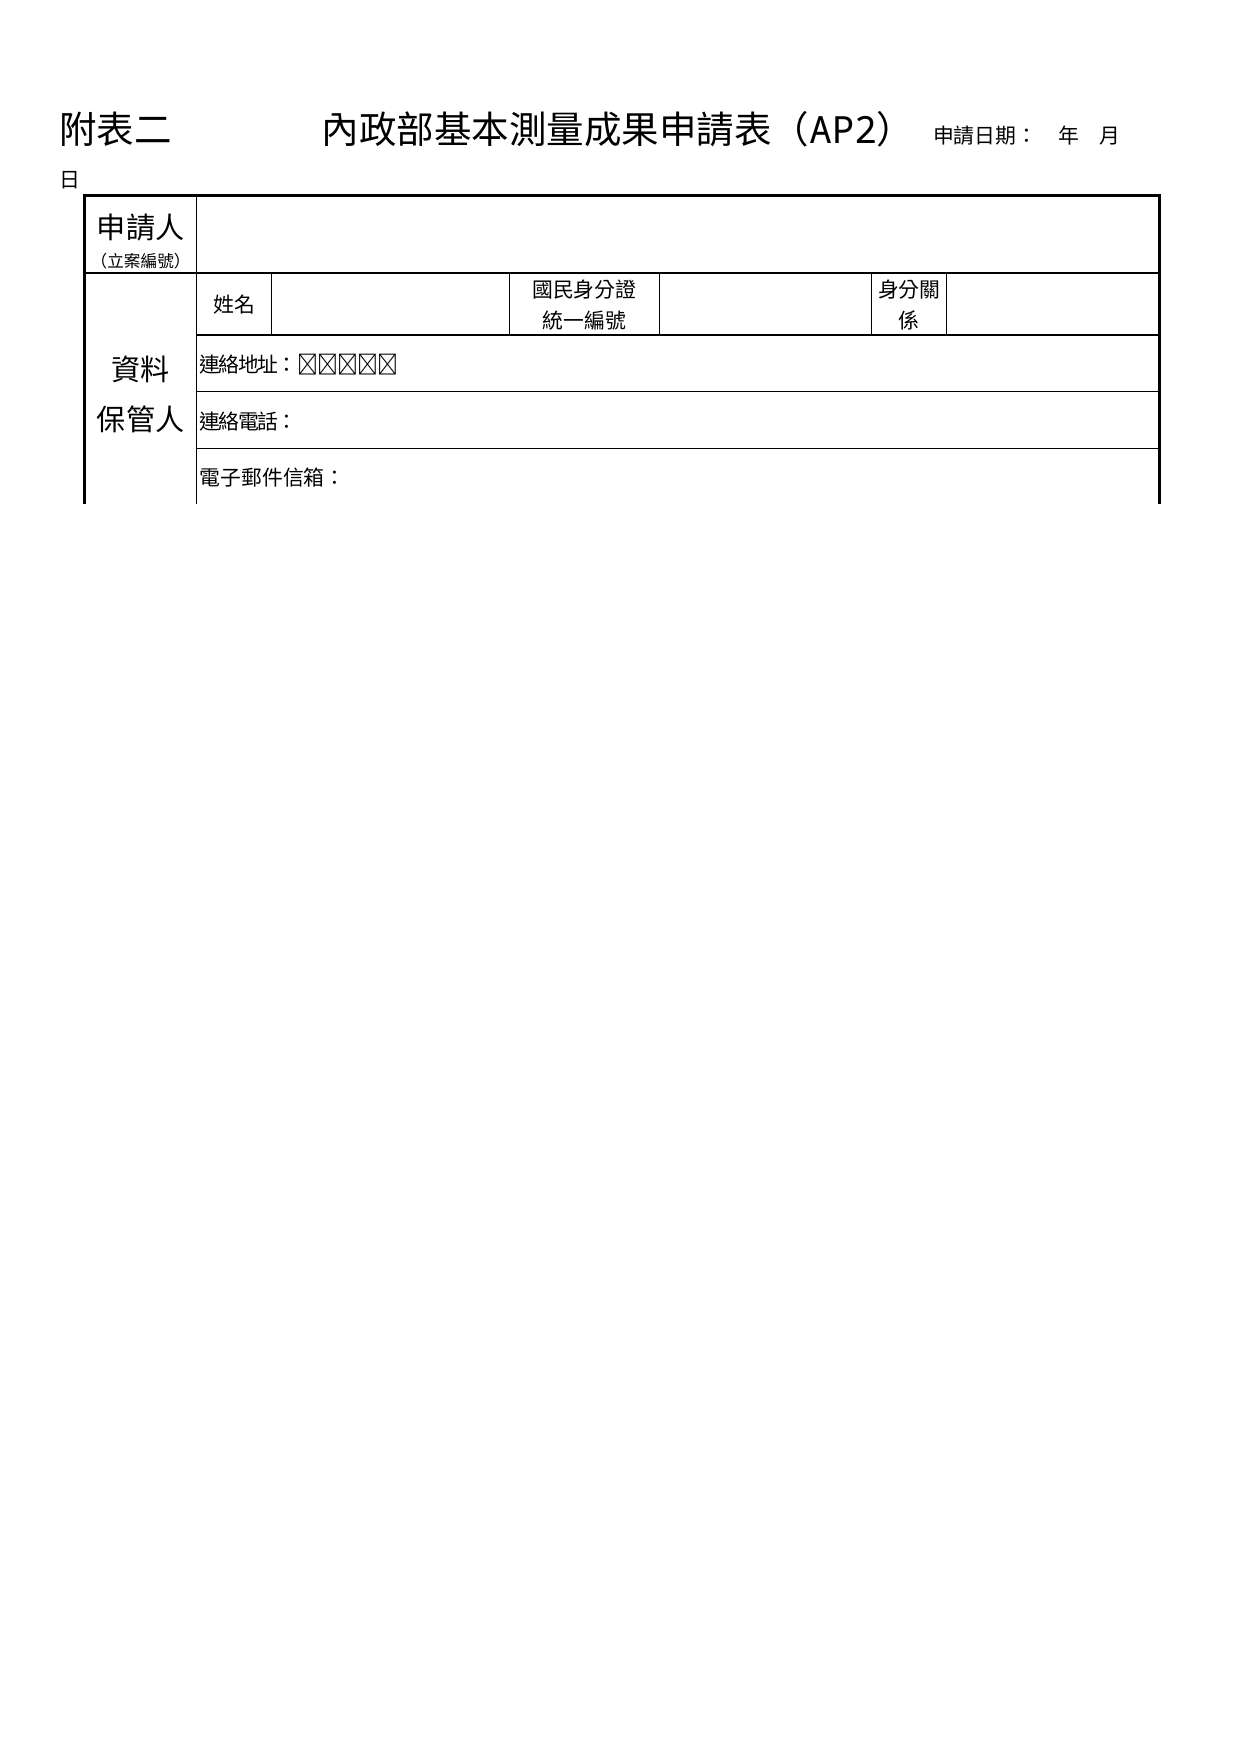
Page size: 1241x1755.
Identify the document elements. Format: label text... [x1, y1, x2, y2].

table_cell 連絡地址： [197, 336, 1158, 391]
text 附表二 內政部基本測量成果申請表（AP2） 申請日期： 年 月 日 [59, 100, 1159, 194]
table_cell 電子郵件信箱： [197, 449, 1158, 504]
table_cell 身分關係 [872, 274, 946, 334]
table_cell [660, 274, 871, 334]
table_header [197, 197, 1158, 272]
table_cell 姓名 [197, 274, 271, 334]
table_cell 資料 保管人 [86, 274, 196, 504]
table_cell [947, 274, 1158, 334]
table_header 申請人 （立案編號） [86, 197, 196, 272]
table_cell 連絡電話： [197, 392, 1158, 448]
table_cell 國民身分證 統一編號 [510, 274, 659, 334]
table_cell [272, 274, 509, 334]
